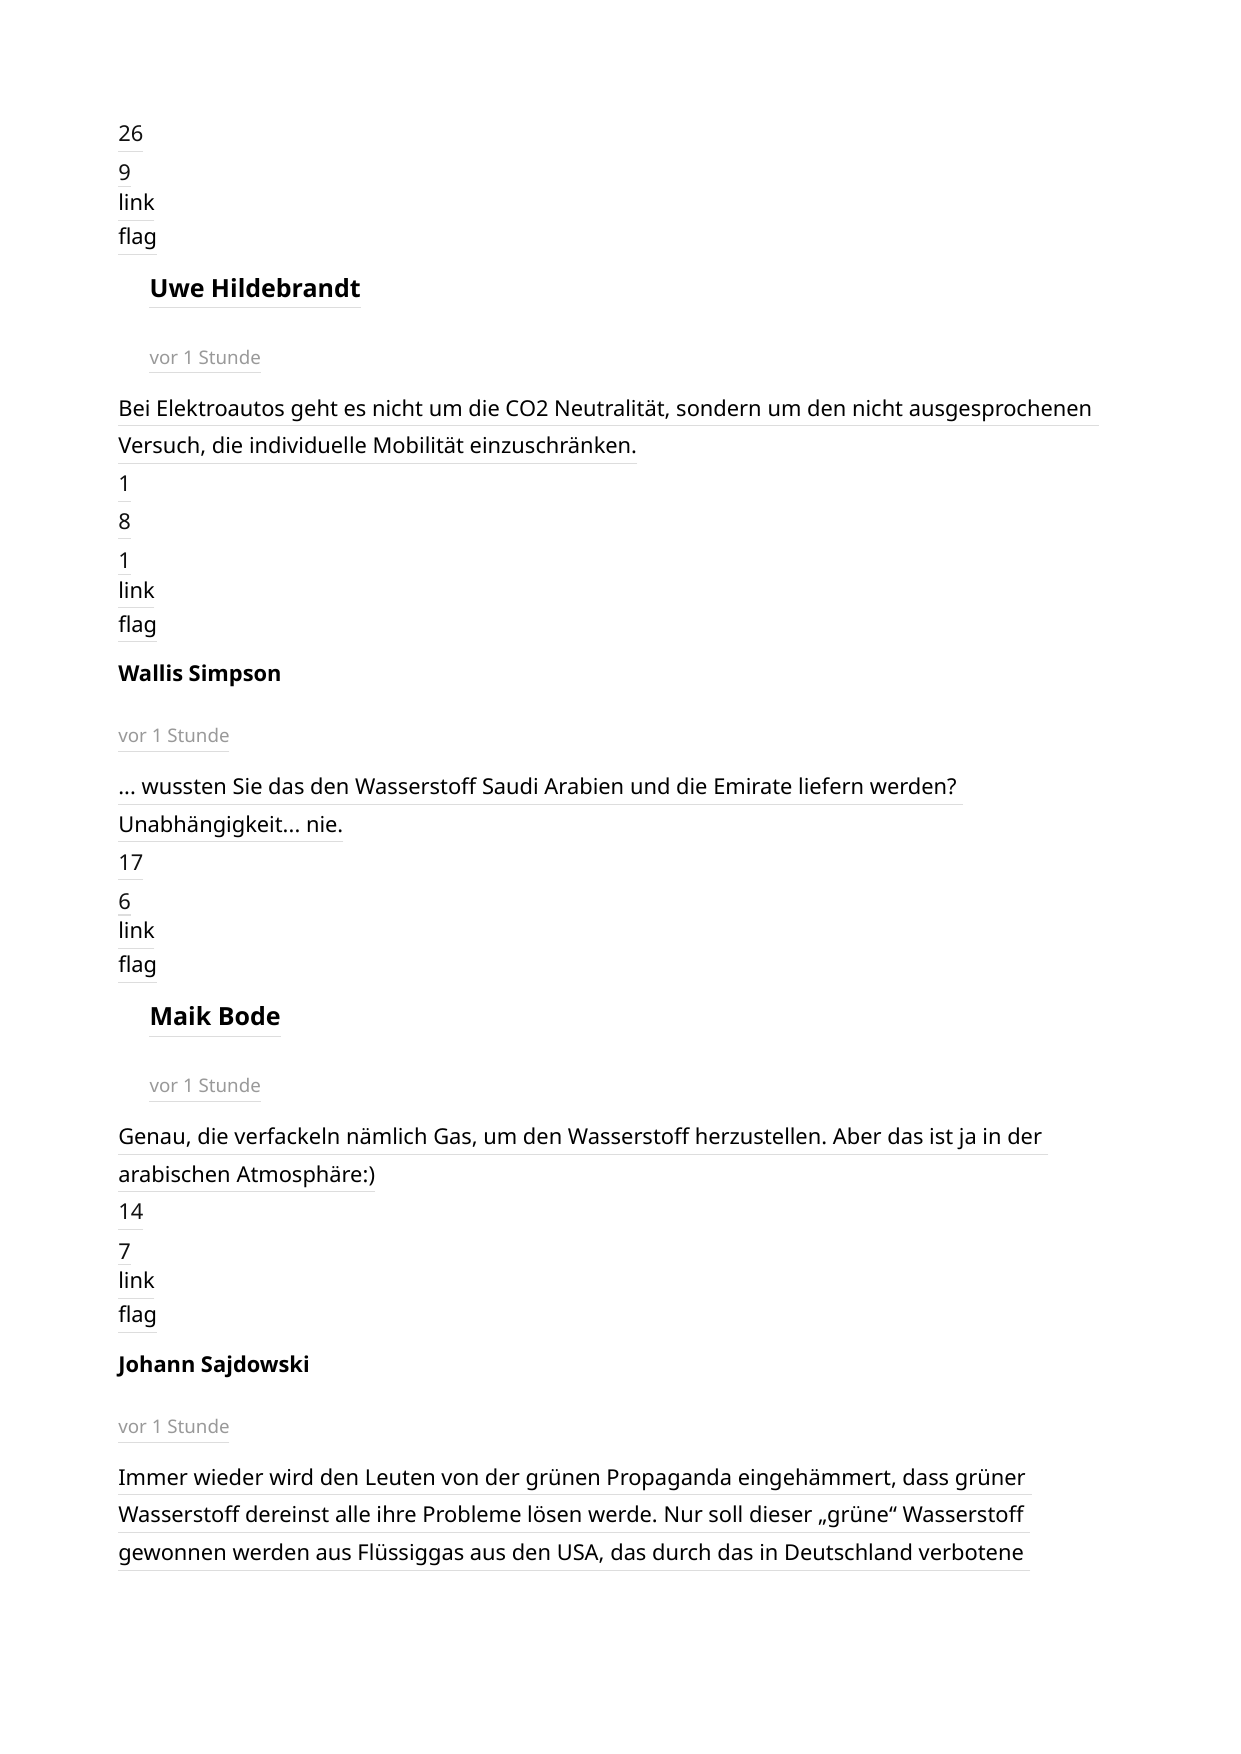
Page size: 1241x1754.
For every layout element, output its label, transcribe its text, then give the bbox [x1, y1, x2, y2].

text 9 [118, 156, 1122, 187]
text vor 1 Stunde [118, 722, 1117, 752]
text Uwe Hildebrandt [149, 270, 1122, 308]
text 1 [118, 468, 1122, 502]
text link [118, 1265, 1122, 1299]
text 6 [118, 884, 1122, 916]
text flag [118, 1299, 1122, 1333]
text ... wussten Sie das den Wasserstoff Saudi Arabien und die Emirate liefern werden? Unabhängigkeit... nie. [118, 771, 1122, 842]
text Johann Sajdowski [118, 1348, 1122, 1378]
text Immer wieder wird den Leuten von der grünen Propaganda eingehämmert, dass grüner Wasserstoff dereinst alle ihre Probleme lösen werde. Nur soll dieser „grüne“ Wasserstoff gewonnen werden aus Flüssiggas aus den USA, das durch das in Deutschland verbotene [118, 1462, 1122, 1571]
text Wallis Simpson [118, 658, 1122, 688]
text Bei Elektroautos geht es nicht um die CO2 Neutralität, sondern um den nicht ausgesprochenen Versuch, die individuelle Mobilität einzuschränken. [118, 393, 1122, 464]
text flag [118, 608, 1122, 642]
text 17 [118, 846, 1122, 880]
text 7 [118, 1234, 1122, 1265]
text 26 [118, 118, 1122, 152]
text 14 [118, 1196, 1122, 1230]
text flag [118, 949, 1122, 983]
text vor 1 Stunde [149, 344, 1117, 373]
text link [118, 575, 1122, 608]
text Genau, die verfackeln nämlich Gas, um den Wasserstoff herzustellen. Aber das ist ja in der arabischen Atmosphäre:) [118, 1121, 1122, 1192]
text link [118, 187, 1122, 221]
text 1 [118, 543, 1122, 575]
text Maik Bode [149, 999, 1122, 1037]
text 8 [118, 506, 1122, 539]
text vor 1 Stunde [149, 1072, 1117, 1102]
text flag [118, 221, 1122, 255]
text vor 1 Stunde [118, 1413, 1117, 1443]
text link [118, 916, 1122, 949]
